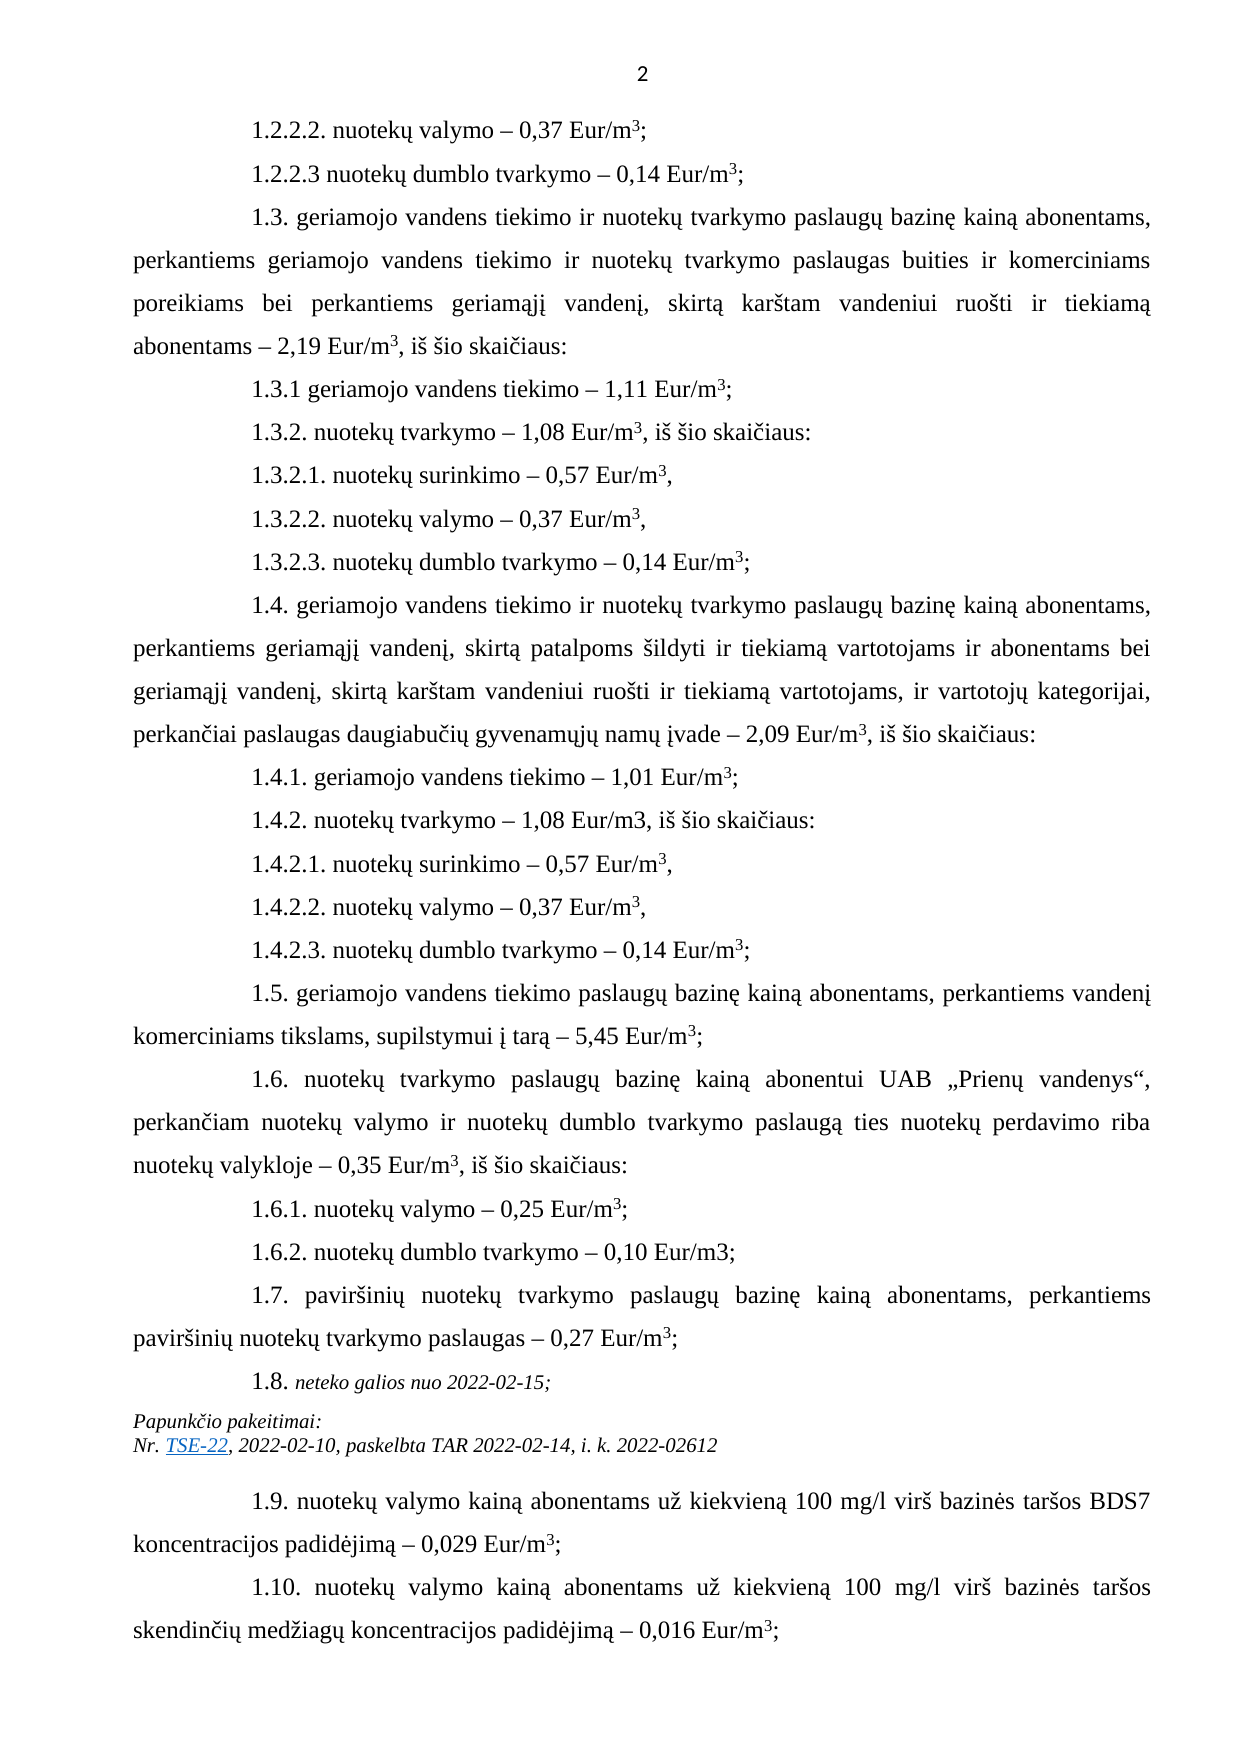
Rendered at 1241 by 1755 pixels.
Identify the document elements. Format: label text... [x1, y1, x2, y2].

text 1.3.1 geriamojo vandens tiekimo – 1,11 Eur/m3; [133, 374, 1152, 403]
text 1.4.2.1. nuotekų surinkimo – 0,57 Eur/m3, [133, 849, 1152, 877]
text 1.3.2.1. nuotekų surinkimo – 0,57 Eur/m3, [133, 461, 1152, 489]
text 1.4.2.2. nuotekų valymo – 0,37 Eur/m3, [133, 892, 1152, 921]
text 1.2.2.2. nuotekų valymo – 0,37 Eur/m3; [133, 116, 1152, 144]
text 1.3.2.2. nuotekų valymo – 0,37 Eur/m3, [133, 504, 1152, 532]
text 1.6.1. nuotekų valymo – 0,25 Eur/m3; [133, 1194, 1152, 1222]
text 1.3.2.3. nuotekų dumblo tvarkymo – 0,14 Eur/m3; [133, 547, 1152, 576]
text 1.4. geriamojo vandens tiekimo ir nuotekų tvarkymo paslaugų bazinę kainą abonentams, perkantiems geriamąjį vandenį, skirtą patalpoms šildyti ir tiekiamą vartotojams ir abonentams bei geriamąjį vandenį, skirtą karštam vandeniui ruošti ir tiekiamą vartotojams, ir vartotojų kategorijai, perkančiai paslaugas daugiabučių gyvenamųjų namų įvade – 2,09 Eur/m3, iš šio skaičiaus: [133, 590, 1152, 748]
text Papunkčio pakeitimai: [133, 1409, 1152, 1433]
text 1.4.2. nuotekų tvarkymo – 1,08 Eur/m3, iš šio skaičiaus: [133, 806, 1152, 834]
text 1.3. geriamojo vandens tiekimo ir nuotekų tvarkymo paslaugų bazinę kainą abonentams, perkantiems geriamojo vandens tiekimo ir nuotekų tvarkymo paslaugas buities ir komerciniams poreikiams bei perkantiems geriamąjį vandenį, skirtą karštam vandeniui ruošti ir tiekiamą abonentams – 2,19 Eur/m3, iš šio skaičiaus: [133, 202, 1152, 360]
text Nr. TSE-22, 2022-02-10, paskelbta TAR 2022-02-14, i. k. 2022-02612 [133, 1433, 1152, 1457]
text 1.4.1. geriamojo vandens tiekimo – 1,01 Eur/m3; [133, 762, 1152, 791]
text 1.10. nuotekų valymo kainą abonentams už kiekvieną 100 mg/l virš bazinės taršos skendinčių medžiagų koncentracijos padidėjimą – 0,016 Eur/m3; [133, 1572, 1152, 1644]
text 1.8. neteko galios nuo 2022-02-15; [133, 1366, 1152, 1395]
text 1.7. paviršinių nuotekų tvarkymo paslaugų bazinę kainą abonentams, perkantiems paviršinių nuotekų tvarkymo paslaugas – 0,27 Eur/m3; [133, 1280, 1152, 1352]
text 1.3.2. nuotekų tvarkymo – 1,08 Eur/m3, iš šio skaičiaus: [133, 417, 1152, 446]
text 1.6. nuotekų tvarkymo paslaugų bazinę kainą abonentui UAB „Prienų vandenys“, perkančiam nuotekų valymo ir nuotekų dumblo tvarkymo paslaugą ties nuotekų perdavimo riba nuotekų valykloje – 0,35 Eur/m3, iš šio skaičiaus: [133, 1064, 1152, 1179]
text 1.4.2.3. nuotekų dumblo tvarkymo – 0,14 Eur/m3; [133, 935, 1152, 964]
text 1.2.2.3 nuotekų dumblo tvarkymo – 0,14 Eur/m3; [133, 159, 1152, 187]
text 1.5. geriamojo vandens tiekimo paslaugų bazinę kainą abonentams, perkantiems vandenį komerciniams tikslams, supilstymui į tarą – 5,45 Eur/m3; [133, 978, 1152, 1050]
text 1.6.2. nuotekų dumblo tvarkymo – 0,10 Eur/m3; [133, 1237, 1152, 1266]
text 1.9. nuotekų valymo kainą abonentams už kiekvieną 100 mg/l virš bazinės taršos BDS7 koncentracijos padidėjimą – 0,029 Eur/m3; [133, 1486, 1152, 1558]
